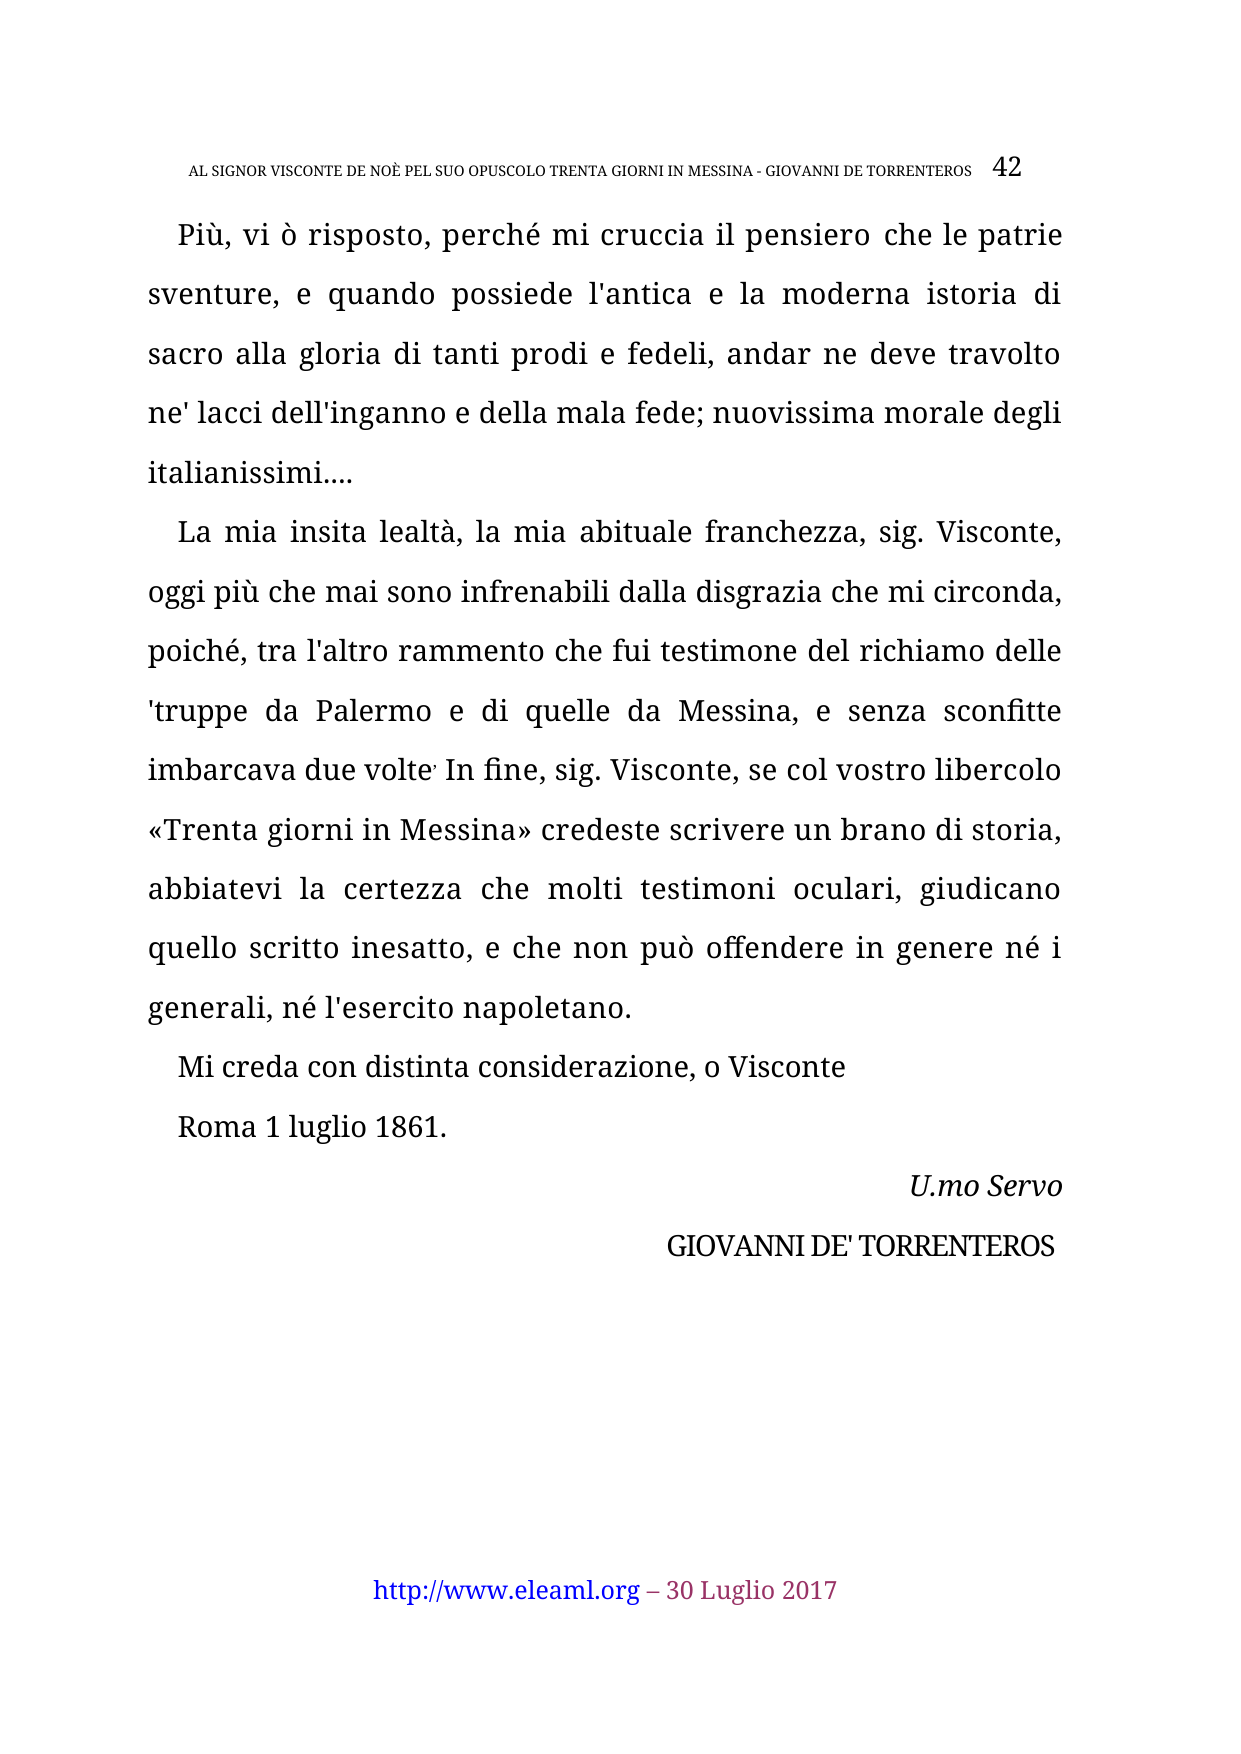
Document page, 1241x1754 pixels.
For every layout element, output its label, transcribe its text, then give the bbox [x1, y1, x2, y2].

text GIOVANNI DE' TORRENTEROS [148, 1225, 1063, 1265]
text U.mo Servo [148, 1166, 1063, 1205]
text Mi creda con distinta considerazione, o Visconte [148, 1047, 1063, 1086]
text Più, vi ò risposto, perché mi cruccia il pensiero che le patrie sventure, e quando possiede l'antica e la moderna istoria di sacro alla gloria di tanti prodi e fedeli, andar ne deve travolto ne' lacci dell'inganno e della mala fede; nuovissima morale degli italianissimi.... [148, 214, 1063, 492]
text La mia insita lealtà, la mia abituale franchezza, sig. Visconte, oggi più che mai sono infrenabili dalla disgrazia che mi circonda, poiché, tra l'altro rammento che fui testimone del richiamo delle 'truppe da Palermo e di quelle da Messina, e senza sconfitte imbarcava due volte, In fine, sig. Visconte, se col vostro libercolo «Trenta giorni in Messina» credeste scrivere un brano di storia, abbiatevi la certezza che molti testimoni oculari, giudicano quello scritto inesatto, e che non può offendere in genere né i generali, né l'esercito napoletano. [148, 511, 1063, 1027]
text Roma 1 luglio 1861. [148, 1106, 1063, 1146]
